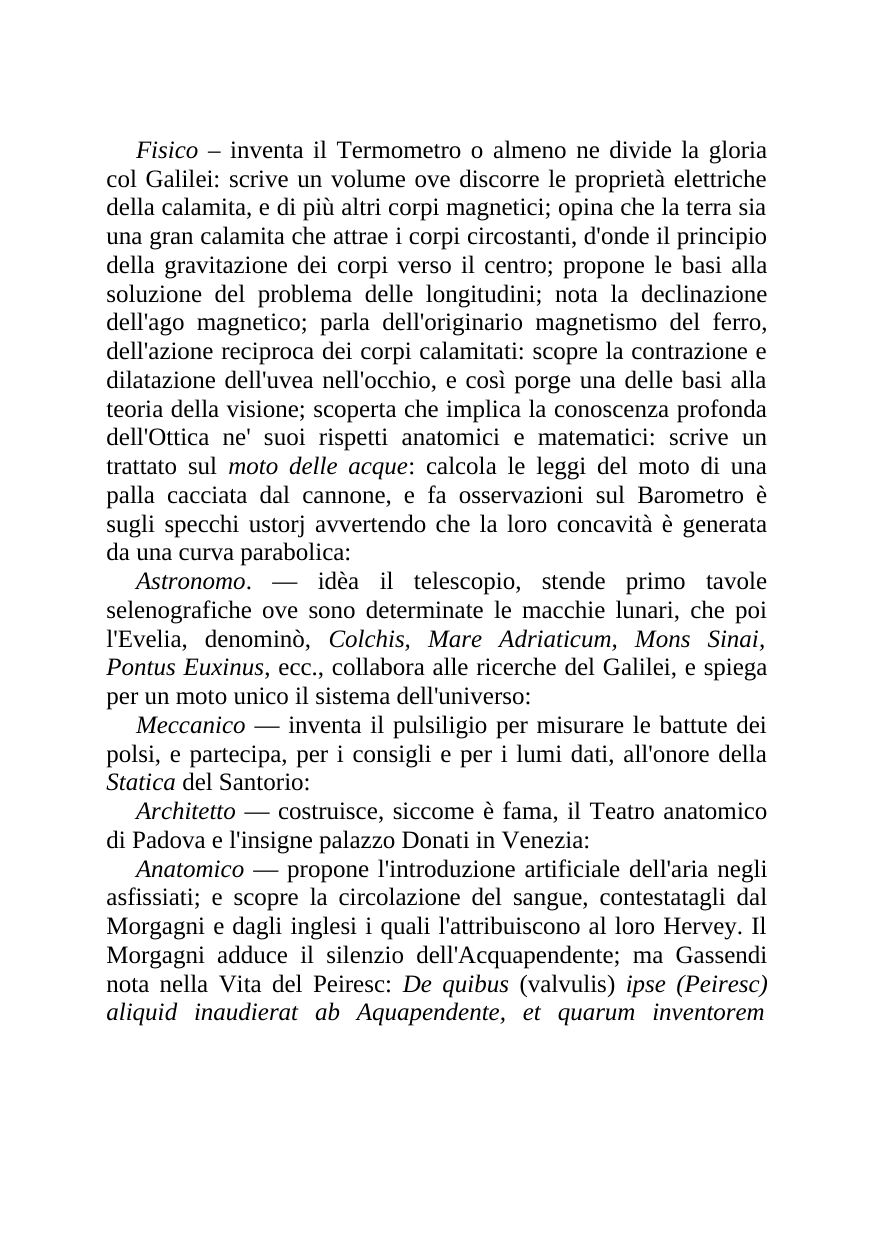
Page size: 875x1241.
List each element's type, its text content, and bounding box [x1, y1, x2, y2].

text Fisico – inventa il Termometro o almeno ne divide la gloria col Galilei: scrive un volume ove discorre le proprietà elettriche della calamita, e di più altri corpi magnetici; opina che la terra sia una gran calamita che attrae i corpi circostanti, d'onde il principio della gravitazione dei corpi verso il centro; propone le basi alla soluzione del problema delle longitudini; nota la declinazione dell'ago magnetico; parla dell'originario magnetismo del ferro, dell'azione reciproca dei corpi calamitati: scopre la contrazione e dilatazione dell'uvea nell'occhio, e così porge una delle basi alla teoria della visione; scoperta che implica la conoscenza profonda dell'Ottica ne' suoi rispetti anatomici e matematici: scrive un trattato sul moto delle acque: calcola le leggi del moto di una palla cacciata dal cannone, e fa osservazioni sul Barometro è sugli specchi ustorj avvertendo che la loro concavità è generata da una curva parabolica: [106, 135, 768, 566]
text Astronomo. — idèa il telescopio, stende primo tavole selenografiche ove sono determinate le macchie lunari, che poi l'Evelia, denominò, Colchis, Mare Adriaticum, Mons Sinai, Pontus Euxinus, ecc., collabora alle ricerche del Galilei, e spiega per un moto unico il sistema dell'universo: [106, 566, 768, 710]
text Meccanico — inventa il pulsiligio per misurare le battute dei polsi, e partecipa, per i consigli e per i lumi dati, all'onore della Statica del Santorio: [106, 710, 768, 796]
text Anatomico — propone l'introduzione artificiale dell'aria negli asfissiati; e scopre la circolazione del sangue, contestatagli dal Morgagni e dagli inglesi i quali l'attribuiscono al loro Hervey. Il Morgagni adduce il silenzio dell'Acquapendente; ma Gassendi nota nella Vita del Peiresc: De quibus (valvulis) ipse (Peiresc) aliquid inaudierat ab Aquapendente, et quarum inventorem [106, 854, 768, 1026]
text Architetto — costruisce, siccome è fama, il Teatro anatomico di Padova e l'insigne palazzo Donati in Venezia: [106, 796, 768, 854]
